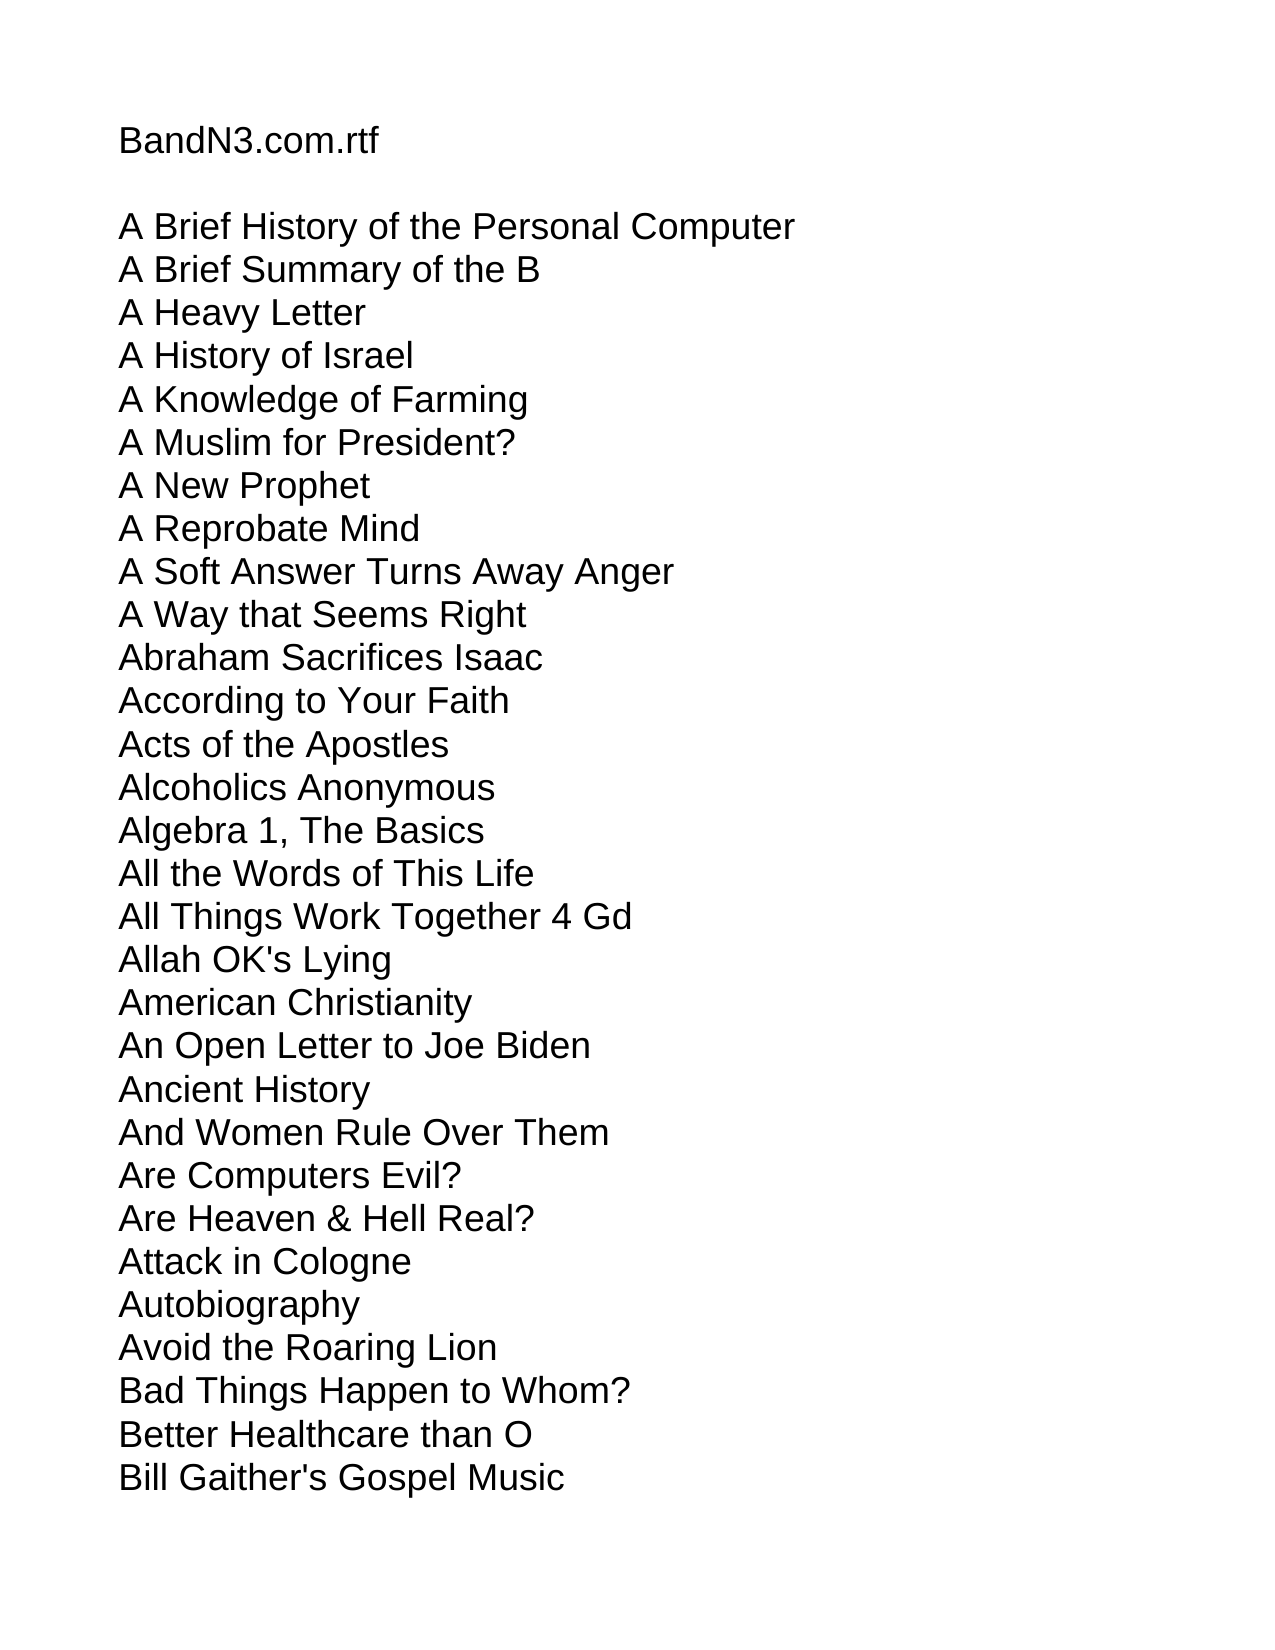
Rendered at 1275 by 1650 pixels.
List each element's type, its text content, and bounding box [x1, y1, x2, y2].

text Are Computers Evil? [118, 1153, 1157, 1196]
text Are Heaven & Hell Real? [118, 1196, 1157, 1239]
text All the Words of This Life [118, 851, 1157, 894]
text All Things Work Together 4 Gd [118, 894, 1157, 937]
text Bad Things Happen to Whom? [118, 1369, 1157, 1412]
text A Knowledge of Farming [118, 377, 1157, 420]
text And Women Rule Over Them [118, 1110, 1157, 1153]
text Bill Gaither's Gospel Music [118, 1455, 1157, 1498]
text A Brief History of the Personal Computer [118, 204, 1157, 247]
text Allah OK's Lying [118, 937, 1157, 981]
text A Soft Answer Turns Away Anger [118, 549, 1157, 592]
text An Open Letter to Joe Biden [118, 1024, 1157, 1067]
text According to Your Faith [118, 679, 1157, 722]
text A Muslim for President? [118, 420, 1157, 463]
text A New Prophet [118, 463, 1157, 506]
text A Way that Seems Right [118, 592, 1157, 636]
text A Heavy Letter [118, 291, 1157, 334]
text Better Healthcare than O [118, 1412, 1157, 1455]
text A History of Israel [118, 334, 1157, 377]
text Autobiography [118, 1282, 1157, 1326]
text A Brief Summary of the B [118, 247, 1157, 291]
text Acts of the Apostles [118, 722, 1157, 765]
text Attack in Cologne [118, 1239, 1157, 1282]
text American Christianity [118, 981, 1157, 1024]
text BandN3.com.rtf [118, 118, 1157, 161]
text Ancient History [118, 1067, 1157, 1110]
text Abraham Sacrifices Isaac [118, 636, 1157, 679]
text A Reprobate Mind [118, 506, 1157, 549]
text Algebra 1, The Basics [118, 808, 1157, 851]
text Avoid the Roaring Lion [118, 1326, 1157, 1369]
text Alcoholics Anonymous [118, 765, 1157, 808]
